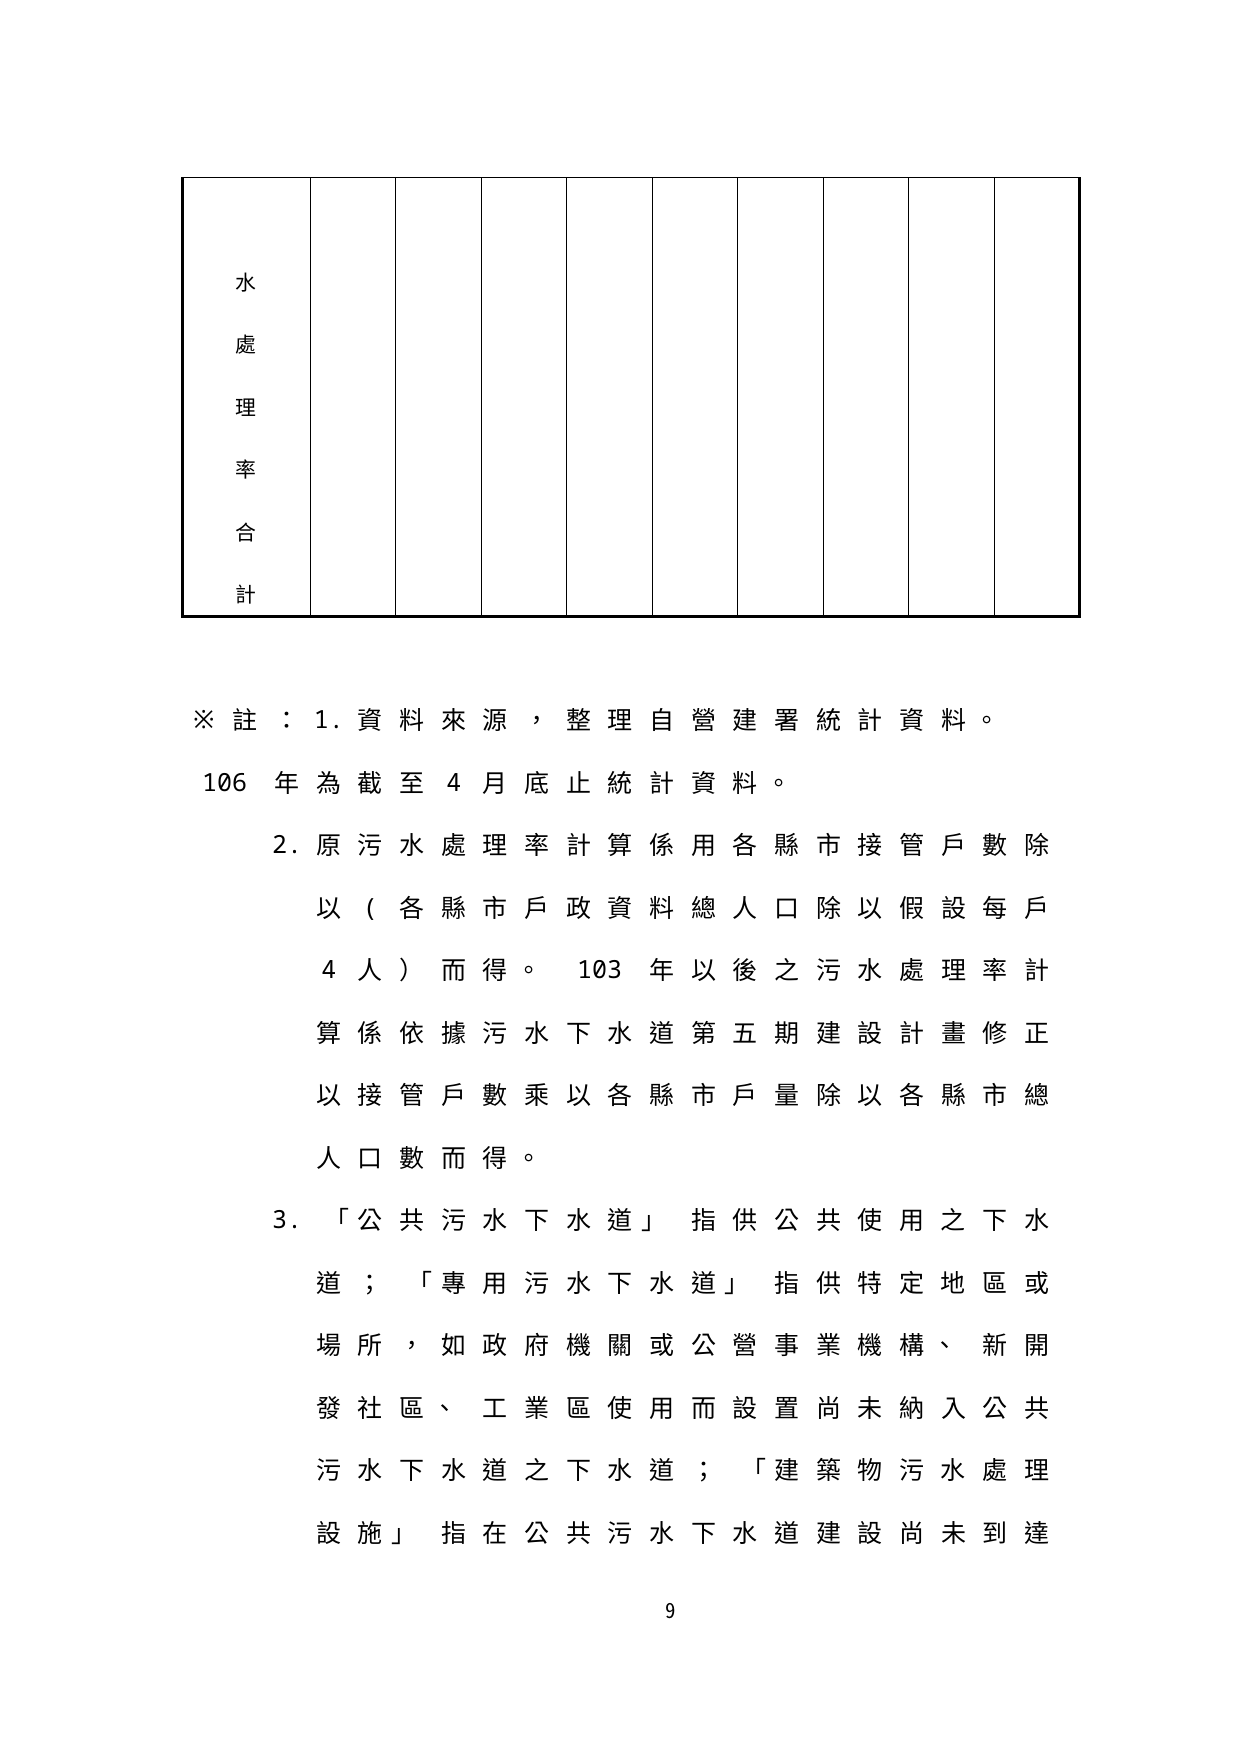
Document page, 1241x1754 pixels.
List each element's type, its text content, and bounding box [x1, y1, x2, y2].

table_cell [824, 178, 908, 615]
text 3.「公共污水下水道」指供公共使用之下水道；「專用污水下水道」指供特定地區或場所，如政府機關或公營事業機構、新開發社區、工業區使用而設置尚未納入公共污水下水道之下水道；「建築物污水處理設施」指在公共污水下水道建設尚未到達 [243, 1177, 1058, 1552]
table_cell [995, 178, 1078, 615]
table_cell [396, 178, 481, 615]
table_cell [909, 178, 994, 615]
table_cell [653, 178, 737, 615]
table_cell 水處理率合計 [184, 178, 310, 615]
text ※註：1.資料來源，整理自營建署統計資料。106年為截至4月底止統計資料。 [169, 677, 1058, 802]
table_cell [567, 178, 652, 615]
table_cell [482, 178, 566, 615]
text 2.原污水處理率計算係用各縣市接管戶數除以(各縣市戶政資料總人口除以假設每戶4人）而得。103年以後之污水處理率計算係依據污水下水道第五期建設計畫修正以接管戶數乘以各縣市戶量除以各縣市總人口數而得。 [243, 802, 1058, 1177]
table_cell [738, 178, 823, 615]
table_cell [311, 178, 395, 615]
